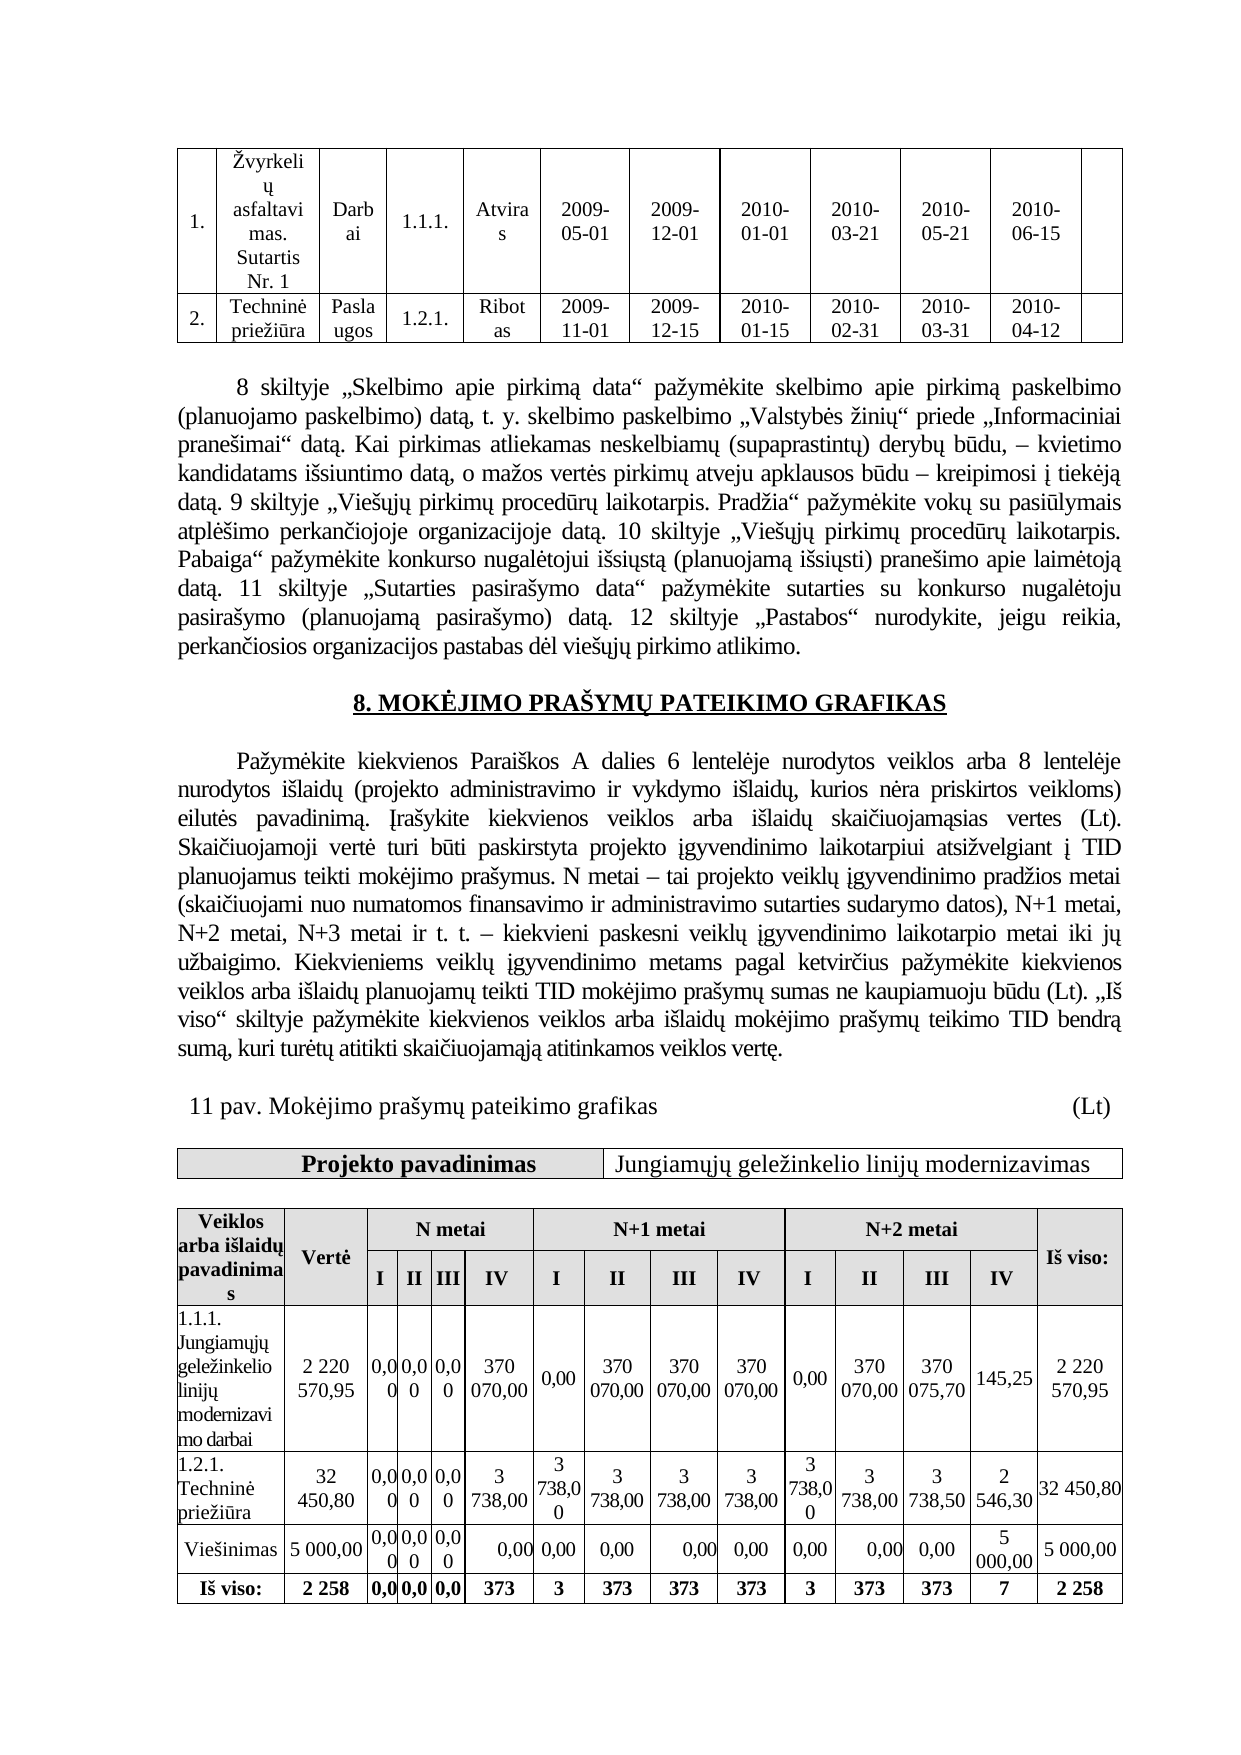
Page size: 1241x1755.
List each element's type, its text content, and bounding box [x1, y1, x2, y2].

table_cell 2009-12-15 [630, 294, 719, 342]
table_cell 373 [585, 1574, 650, 1603]
table_cell [1082, 294, 1122, 342]
table_cell 0,0 [398, 1574, 431, 1603]
table_cell 370 070,00 [836, 1306, 903, 1451]
table_cell [1082, 149, 1122, 293]
table_cell 2010-03-21 [811, 149, 900, 293]
table_cell 3 738,00 [836, 1452, 903, 1524]
table_cell 5 000,00 [285, 1525, 367, 1573]
table_cell 0,00 [368, 1306, 397, 1451]
table_cell 373 [718, 1574, 784, 1603]
table_cell 3 738,00 [534, 1452, 584, 1524]
table_cell 0,00 [534, 1306, 584, 1451]
table_header Iš viso: [1038, 1209, 1122, 1305]
table_header (Lt) [1026, 1091, 1122, 1119]
table_cell 0,0 [368, 1574, 397, 1603]
table_cell 0,00 [836, 1525, 903, 1573]
table_cell 2 546,30 [971, 1452, 1037, 1524]
table_cell 2. [178, 294, 216, 342]
table_cell 7 [971, 1574, 1037, 1603]
table_header N+1 metai [534, 1209, 784, 1250]
table_cell IV [718, 1251, 784, 1305]
table_cell 0,00 [651, 1525, 717, 1573]
table_cell 32 450,80 [285, 1452, 367, 1524]
table_cell 373 [651, 1574, 717, 1603]
table_cell 3 738,00 [585, 1452, 650, 1524]
table_cell 0,00 [585, 1525, 650, 1573]
table_cell III [432, 1251, 464, 1305]
table_cell 2010-05-21 [901, 149, 990, 293]
table_cell 0,00 [398, 1525, 431, 1573]
table_cell 2010-02-31 [811, 294, 900, 342]
table_cell 373 [836, 1574, 903, 1603]
table_cell 5 000,00 [1038, 1525, 1122, 1573]
table_cell 2010-06-15 [991, 149, 1081, 293]
table_cell 2 258 [1038, 1574, 1122, 1603]
table_cell Atviras [464, 149, 540, 293]
table_cell 370 070,00 [651, 1306, 717, 1451]
table_cell 0,00 [786, 1306, 835, 1451]
table_header Vertė [285, 1209, 367, 1305]
table_cell 3 738,00 [651, 1452, 717, 1524]
table_cell 2010-01-15 [721, 294, 810, 342]
table_cell 0,00 [432, 1452, 464, 1524]
table_cell III [651, 1251, 717, 1305]
table_cell 2 220 570,95 [1038, 1306, 1122, 1451]
table_cell 32 450,80 [1038, 1452, 1122, 1524]
table_cell IV [971, 1251, 1037, 1305]
table_cell 3 738,00 [786, 1452, 835, 1524]
table_header Projekto pavadinimas [178, 1149, 603, 1178]
table_cell 370 070,00 [466, 1306, 533, 1451]
table_cell III [904, 1251, 970, 1305]
table_cell 3 738,00 [466, 1452, 533, 1524]
table_cell II [398, 1251, 431, 1305]
text 8 skiltyje „Skelbimo apie pirkimą data“ pažymėkite skelbimo apie pirkimą paskelbimo (planuojamo paskelbimo) datą, t. y. skelbimo paskelbimo „Valstybės žinių“ priede „Informaciniai pranešimai“ datą. Kai pirkimas atliekamas neskelbiamų (supaprastintų) derybų būdu, – kvietimo kandidatams išsiuntimo datą, o mažos vertės pirkimų atveju apklausos būdu – kreipimosi į tiekėją datą. 9 skiltyje „Viešųjų pirkimų procedūrų laikotarpis. Pradžia“ pažymėkite vokų su pasiūlymais atplėšimo perkančiojoje organizacijoje datą. 10 skiltyje „Viešųjų pirkimų procedūrų laikotarpis. Pabaiga“ pažymėkite konkurso nugalėtojui išsiųstą (planuojamą išsiųsti) pranešimo apie laimėtoją datą. 11 skiltyje „Sutarties pasirašymo data“ pažymėkite sutarties su konkurso nugalėtoju pasirašymo (planuojamą pasirašymo) datą. 12 skiltyje „Pastabos“ nurodykite, jeigu reikia, perkančiosios organizacijos pastabas dėl viešųjų pirkimo atlikimo. [177, 372, 1122, 659]
table_cell 373 [466, 1574, 533, 1603]
table_cell 145,25 [971, 1306, 1037, 1451]
table_cell 0,00 [368, 1525, 397, 1573]
table_cell Žvyrkelių asfaltavimas. Sutartis Nr. 1 [217, 149, 319, 293]
table_cell Techninė priežiūra [217, 294, 319, 342]
table_cell 3 [786, 1574, 835, 1603]
table_cell I [534, 1251, 584, 1305]
table_header N+2 metai [786, 1209, 1037, 1250]
table_cell 2009-11-01 [541, 294, 629, 342]
table_cell 370 070,00 [585, 1306, 650, 1451]
table_cell 2 220 570,95 [285, 1306, 367, 1451]
table_cell 370 075,70 [904, 1306, 970, 1451]
table_cell 3 [534, 1574, 584, 1603]
table_cell 3 738,50 [904, 1452, 970, 1524]
text Pažymėkite kiekvienos Paraiškos A dalies 6 lentelėje nurodytos veiklos arba 8 lentelėje nurodytos išlaidų (projekto administravimo ir vykdymo išlaidų, kurios nėra priskirtos veikloms) eilutės pavadinimą. Įrašykite kiekvienos veiklos arba išlaidų skaičiuojamąsias vertes (Lt). Skaičiuojamoji vertė turi būti paskirstyta projekto įgyvendinimo laikotarpiui atsižvelgiant į TID planuojamus teikti mokėjimo prašymus. N metai – tai projekto veiklų įgyvendinimo pradžios metai (skaičiuojami nuo numatomos finansavimo ir administravimo sutarties sudarymo datos), N+1 metai, N+2 metai, N+3 metai ir t. t. – kiekvieni paskesni veiklų įgyvendinimo laikotarpio metai iki jų užbaigimo. Kiekvieniems veiklų įgyvendinimo metams pagal ketvirčius pažymėkite kiekvienos veiklos arba išlaidų planuojamų teikti TID mokėjimo prašymų sumas ne kaupiamuoju būdu (Lt). „Iš viso“ skiltyje pažymėkite kiekvienos veiklos arba išlaidų mokėjimo prašymų teikimo TID bendrą sumą, kuri turėtų atitikti skaičiuojamąją atitinkamos veiklos vertę. [177, 746, 1122, 1062]
table_cell 0,00 [432, 1525, 464, 1573]
table_cell 1.2.1. Techninė priežiūra [178, 1452, 284, 1524]
table_cell 1.2.1. [387, 294, 463, 342]
table_cell 3 738,00 [718, 1452, 784, 1524]
table_cell 2 258 [285, 1574, 367, 1603]
table_cell 1. [178, 149, 216, 293]
table_cell 1.1.1. Jungiamųjų geležinkelio linijų modernizavimo darbai [178, 1306, 284, 1451]
table_cell II [836, 1251, 903, 1305]
table_cell 0,00 [534, 1525, 584, 1573]
table_header Jungiamųjų geležinkelio linijų modernizavimas [604, 1149, 1122, 1178]
table_cell 0,00 [432, 1306, 464, 1451]
table_cell 0,00 [466, 1525, 533, 1573]
table_cell II [585, 1251, 650, 1305]
table_cell 0,00 [398, 1452, 431, 1524]
table_cell Iš viso: [178, 1574, 284, 1603]
table_cell Darbai [320, 149, 386, 293]
table_cell 370 070,00 [718, 1306, 784, 1451]
table_cell 2009-12-01 [630, 149, 719, 293]
table_cell 0,00 [904, 1525, 970, 1573]
table_cell 2009-05-01 [541, 149, 629, 293]
table_cell Paslaugos [320, 294, 386, 342]
table_cell IV [466, 1251, 533, 1305]
table_cell 373 [904, 1574, 970, 1603]
table_cell 2010-03-31 [901, 294, 990, 342]
table_cell I [368, 1251, 397, 1305]
table_cell 1.1.1. [387, 149, 463, 293]
table_cell 2010-01-01 [721, 149, 810, 293]
table_header Veiklos arba išlaidų pavadinimas [178, 1209, 284, 1305]
table_header N metai [368, 1209, 533, 1250]
table_cell 0,0 [432, 1574, 464, 1603]
table_cell Ribotas [464, 294, 540, 342]
table_cell 2010-04-12 [991, 294, 1081, 342]
table_cell 0,00 [398, 1306, 431, 1451]
text 8. MOKĖJIMO PRAŠYMŲ PATEIKIMO GRAFIKAS [177, 688, 1122, 717]
table_cell 0,00 [718, 1525, 784, 1573]
table_header 11 pav. Mokėjimo prašymų pateikimo grafikas [177, 1091, 1026, 1119]
table_cell Viešinimas [178, 1525, 284, 1573]
table_cell I [786, 1251, 835, 1305]
table_cell 0,00 [368, 1452, 397, 1524]
table_cell 0,00 [786, 1525, 835, 1573]
table_cell 5 000,00 [971, 1525, 1037, 1573]
